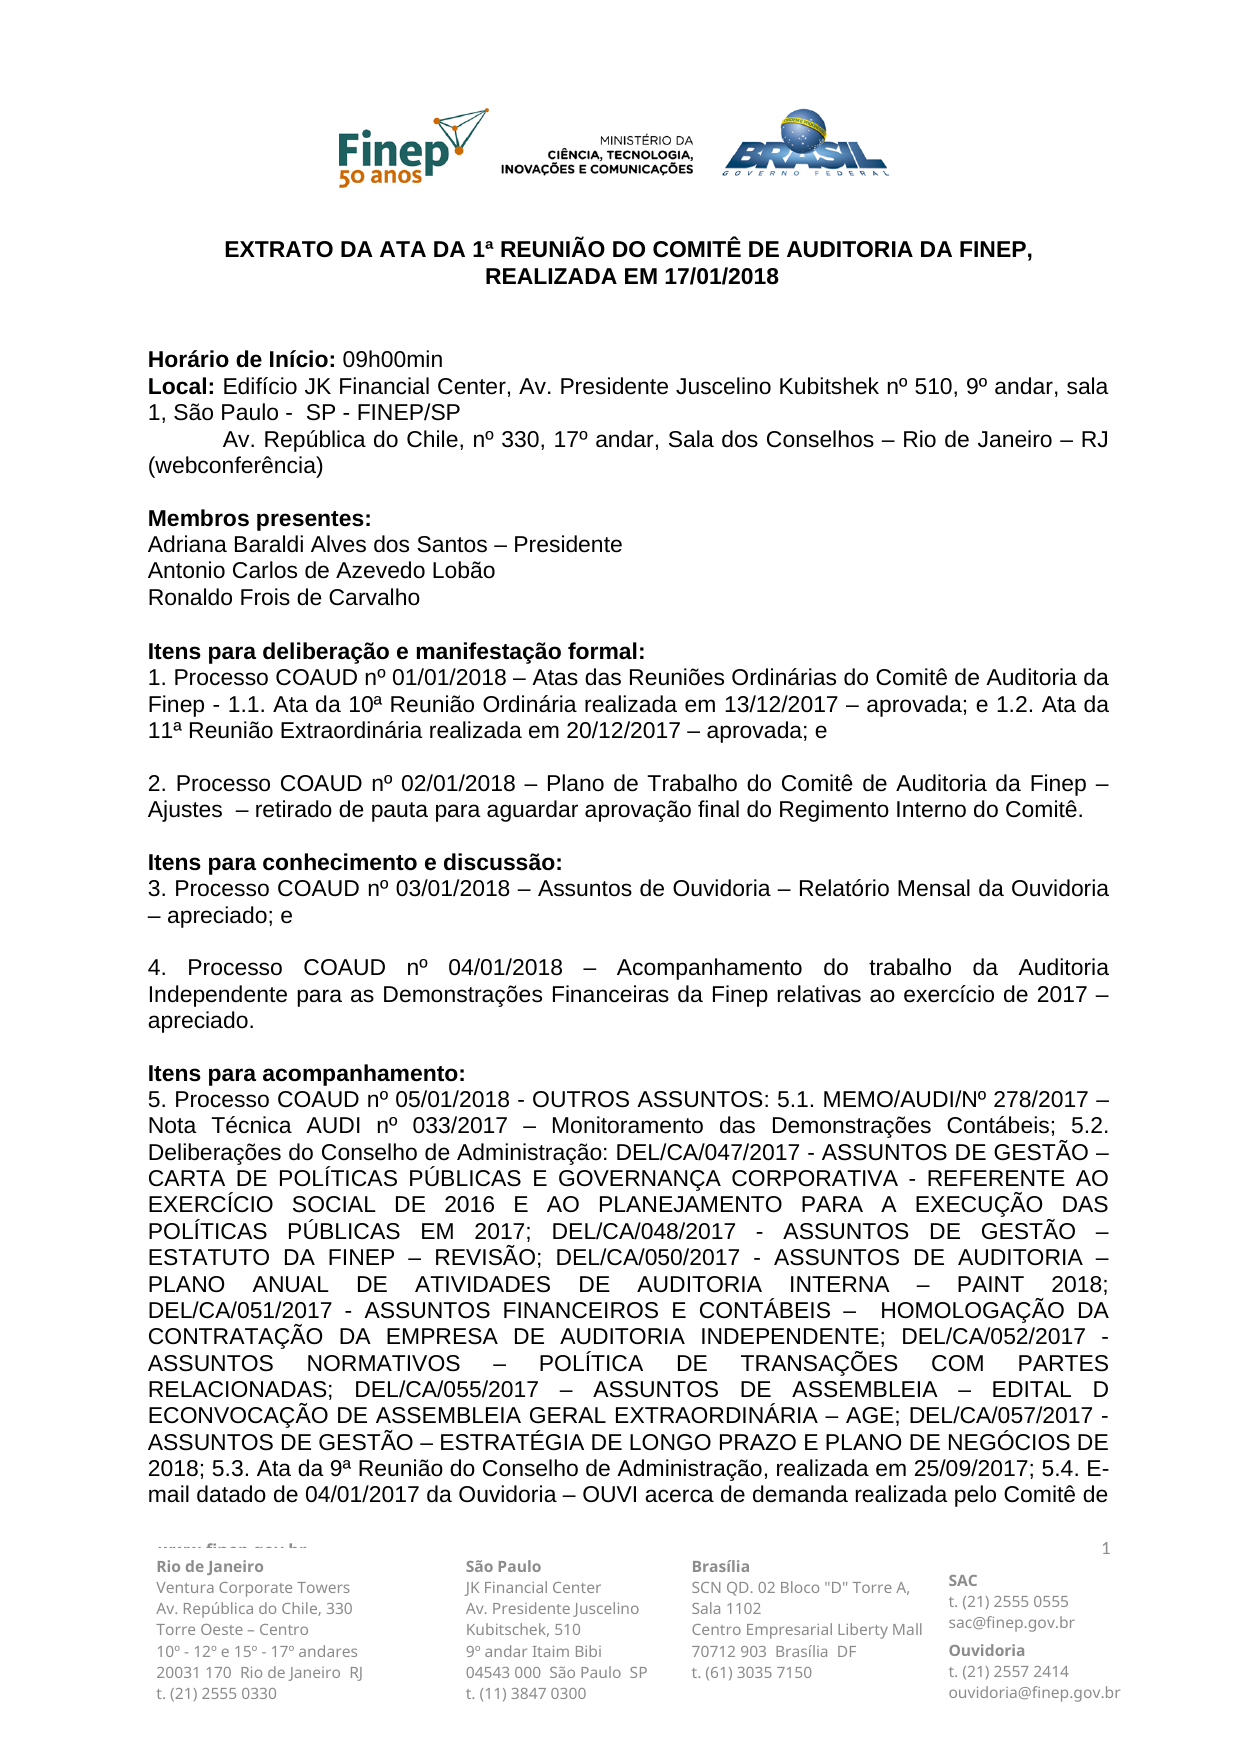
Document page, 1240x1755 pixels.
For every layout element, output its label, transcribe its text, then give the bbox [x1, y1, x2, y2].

text Membros presentes: [148, 504, 1110, 531]
text Horário de Início: 09h00min [148, 346, 1110, 373]
text Adriana Baraldi Alves dos Santos – Presidente [148, 531, 1110, 557]
text 2. Processo COAUD nº 02/01/2018 – Plano de Trabalho do Comitê de Auditoria da Finep – Ajustes – retirado de pauta para aguardar aprovação final do Regimento Interno do Comitê. [148, 770, 1110, 822]
text Av. República do Chile, nº 330, 17º andar, Sala dos Conselhos – Rio de Janeiro – RJ (webconferência) [148, 426, 1110, 478]
text Itens para conhecimento e discussão: [148, 849, 1110, 875]
text Antonio Carlos de Azevedo Lobão [148, 557, 1110, 584]
text Itens para deliberação e manifestação formal: [148, 638, 1110, 664]
text REALIZADA EM 17/01/2018 [148, 263, 1110, 289]
text Ronaldo Frois de Carvalho [148, 584, 1110, 610]
text Local: Edifício JK Financial Center, Av. Presidente Juscelino Kubitshek nº 510, 9º andar, sala 1, São Paulo - SP - FINEP/SP [148, 373, 1110, 426]
text Itens para acompanhamento: [148, 1060, 1110, 1086]
text 3. Processo COAUD nº 03/01/2018 – Assuntos de Ouvidoria – Relatório Mensal da Ouvidoria – apreciado; e [148, 875, 1110, 928]
text 4. Processo COAUD nº 04/01/2018 – Acompanhamento do trabalho da Auditoria Independente para as Demonstrações Financeiras da Finep relativas ao exercício de 2017 – apreciado. [148, 954, 1110, 1033]
text 1. Processo COAUD nº 01/01/2018 – Atas das Reuniões Ordinárias do Comitê de Auditoria da Finep - 1.1. Ata da 10ª Reunião Ordinária realizada em 13/12/2017 – aprovada; e 1.2. Ata da 11ª Reunião Extraordinária realizada em 20/12/2017 – aprovada; e [148, 664, 1110, 743]
text EXTRATO DA ATA DA 1ª REUNIÃO DO COMITÊ DE AUDITORIA DA FINEP, [148, 236, 1110, 263]
text 5. Processo COAUD nº 05/01/2018 - OUTROS ASSUNTOS: 5.1. MEMO/AUDI/Nº 278/2017 – Nota Técnica AUDI nº 033/2017 – Monitoramento das Demonstrações Contábeis; 5.2. Deliberações do Conselho de Administração: DEL/CA/047/2017 - ASSUNTOS DE GESTÃO – CARTA DE POLÍTICAS PÚBLICAS E GOVERNANÇA CORPORATIVA - REFERENTE AO EXERCÍCIO SOCIAL DE 2016 E AO PLANEJAMENTO PARA A EXECUÇÃO DAS POLÍTICAS PÚBLICAS EM 2017; DEL/CA/048/2017 - ASSUNTOS DE GESTÃO – ESTATUTO DA FINEP – REVISÃO; DEL/CA/050/2017 - ASSUNTOS DE AUDITORIA – PLANO ANUAL DE ATIVIDADES DE AUDITORIA INTERNA – PAINT 2018; DEL/CA/051/2017 - ASSUNTOS FINANCEIROS E CONTÁBEIS – HOMOLOGAÇÃO DA CONTRATAÇÃO DA EMPRESA DE AUDITORIA INDEPENDENTE; DEL/CA/052/2017 - ASSUNTOS NORMATIVOS – POLÍTICA DE TRANSAÇÕES COM PARTES RELACIONADAS; DEL/CA/055/2017 – ASSUNTOS DE ASSEMBLEIA – EDITAL D ECONVOCAÇÃO DE ASSEMBLEIA GERAL EXTRAORDINÁRIA – AGE; DEL/CA/057/2017 - ASSUNTOS DE GESTÃO – ESTRATÉGIA DE LONGO PRAZO E PLANO DE NEGÓCIOS DE 2018; 5.3. Ata da 9ª Reunião do Conselho de Administração, realizada em 25/09/2017; 5.4. E-mail datado de 04/01/2017 da Ouvidoria – OUVI acerca de demanda realizada pelo Comitê de [148, 1086, 1110, 1508]
